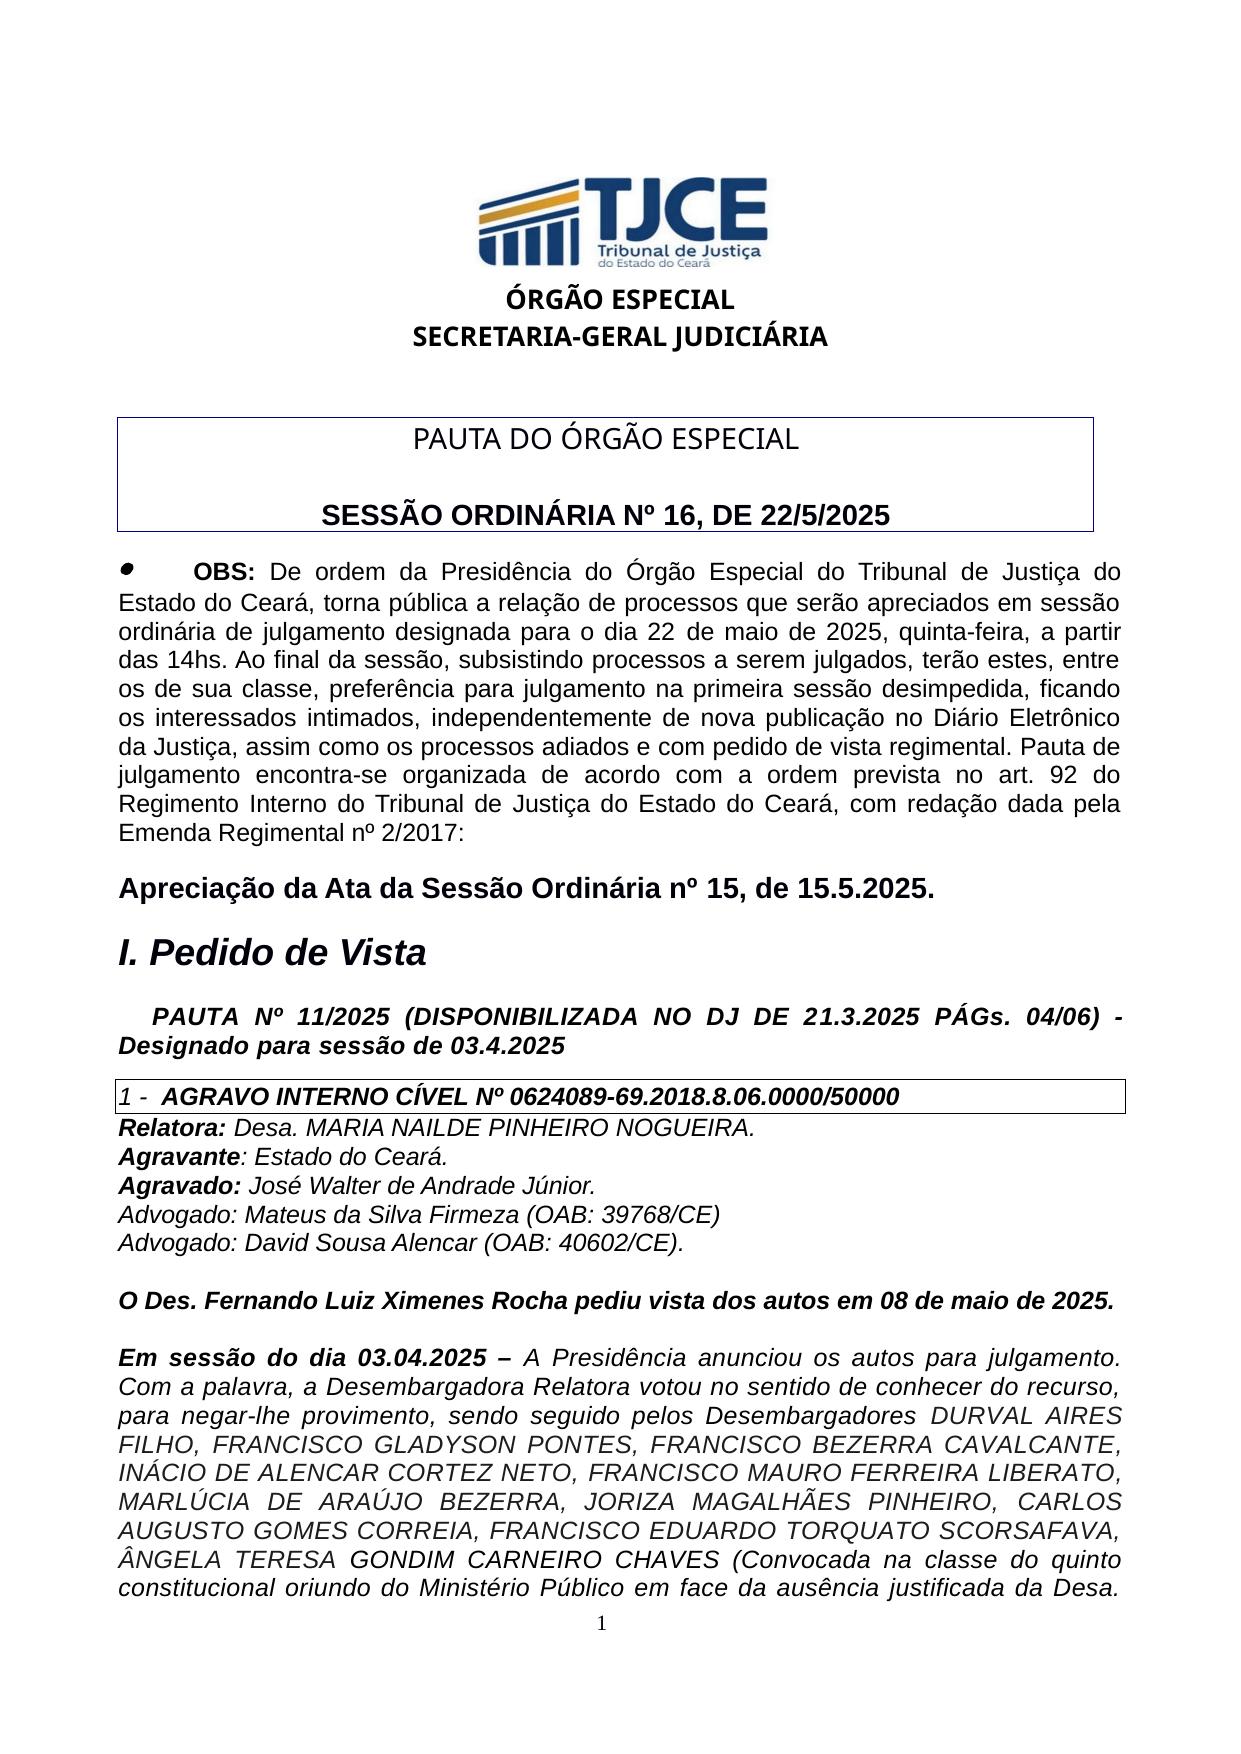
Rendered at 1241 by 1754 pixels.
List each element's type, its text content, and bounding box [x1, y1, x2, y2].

text Advogado: Mateus da Silva Firmeza (OAB: 39768/CE) [118, 1200, 1122, 1228]
text Sessão ordinária nº 16, de 22/5/2025 [118, 497, 1093, 531]
picture [469, 177, 777, 267]
text 1 - AGRAVO INTERNO CÍVEL Nº 0624089-69.2018.8.06.0000/50000 [116, 1080, 1125, 1113]
text Agravado: José Walter de Andrade Júnior. [118, 1171, 1122, 1200]
list  PAUTA Nº 11/2025 (DISPONIBILIZADA NO DJ DE 21.3.2025 PÁGs. 04/06) - Designado para sessão de 03.4.2025 [118, 1002, 1123, 1059]
text Relatora: Desa. MARIA NAILDE PINHEIRO NOGUEIRA. [118, 1114, 1122, 1142]
text ÓRGÃO ESPECIAL [118, 281, 1122, 317]
text I. Pedido de Vista [118, 930, 1122, 973]
text Apreciação da Ata da Sessão Ordinária nº 15, de 15.5.2025. [118, 872, 1122, 905]
text PAUTA DO ÓRGÃO ESPECIAL [118, 418, 1093, 458]
list OBS: De ordem da Presidência do Órgão Especial do Tribunal de Justiça do Estado do Ceará, torna pública a relação de processos que serão apreciados em sessão ordinária de julgamento designada para o dia 22 de maio de 2025, quinta-feira, a partir das 14hs. Ao final da sessão, subsistindo processos a serem julgados, terão estes, entre os de sua classe, preferência para julgamento na primeira sessão desimpedida, ficando os interessados intimados, independentemente de nova publicação no Diário Eletrônico da Justiça, assim como os processos adiados e com pedido de vista regimental. Pauta de julgamento encontra-se organizada de acordo com a ordem prevista no art. 92 do Regimento Interno do Tribunal de Justiça do Estado do Ceará, com redação dada pela Emenda Regimental nº 2/2017: [118, 557, 1122, 847]
text SECRETARIA-GERAL JUDICIÁRIA [118, 317, 1122, 354]
text O Des. Fernando Luiz Ximenes Rocha pediu vista dos autos em 08 de maio de 2025. [118, 1286, 1122, 1315]
text Advogado: David Sousa Alencar (OAB: 40602/CE). [118, 1228, 1122, 1257]
text Em sessão do dia 03.04.2025 – A Presidência anunciou os autos para julgamento. Com a palavra, a Desembargadora Relatora votou no sentido de conhecer do recurso, para negar-lhe provimento, sendo seguido pelos Desembargadores DURVAL AIRES FILHO, FRANCISCO GLADYSON PONTES, FRANCISCO BEZERRA CAVALCANTE, INÁCIO DE ALENCAR CORTEZ NETO, FRANCISCO MAURO FERREIRA LIBERATO, MARLÚCIA DE ARAÚJO BEZERRA, JORIZA MAGALHÃES PINHEIRO, CARLOS AUGUSTO GOMES CORREIA, FRANCISCO EDUARDO TORQUATO SCORSAFAVA, ÂNGELA TERESA GONDIM CARNEIRO CHAVES (Convocada na classe do quinto constitucional oriundo do Ministério Público em face da ausência justificada da Desa. [118, 1343, 1122, 1602]
text Agravante: Estado do Ceará. [118, 1142, 1122, 1171]
